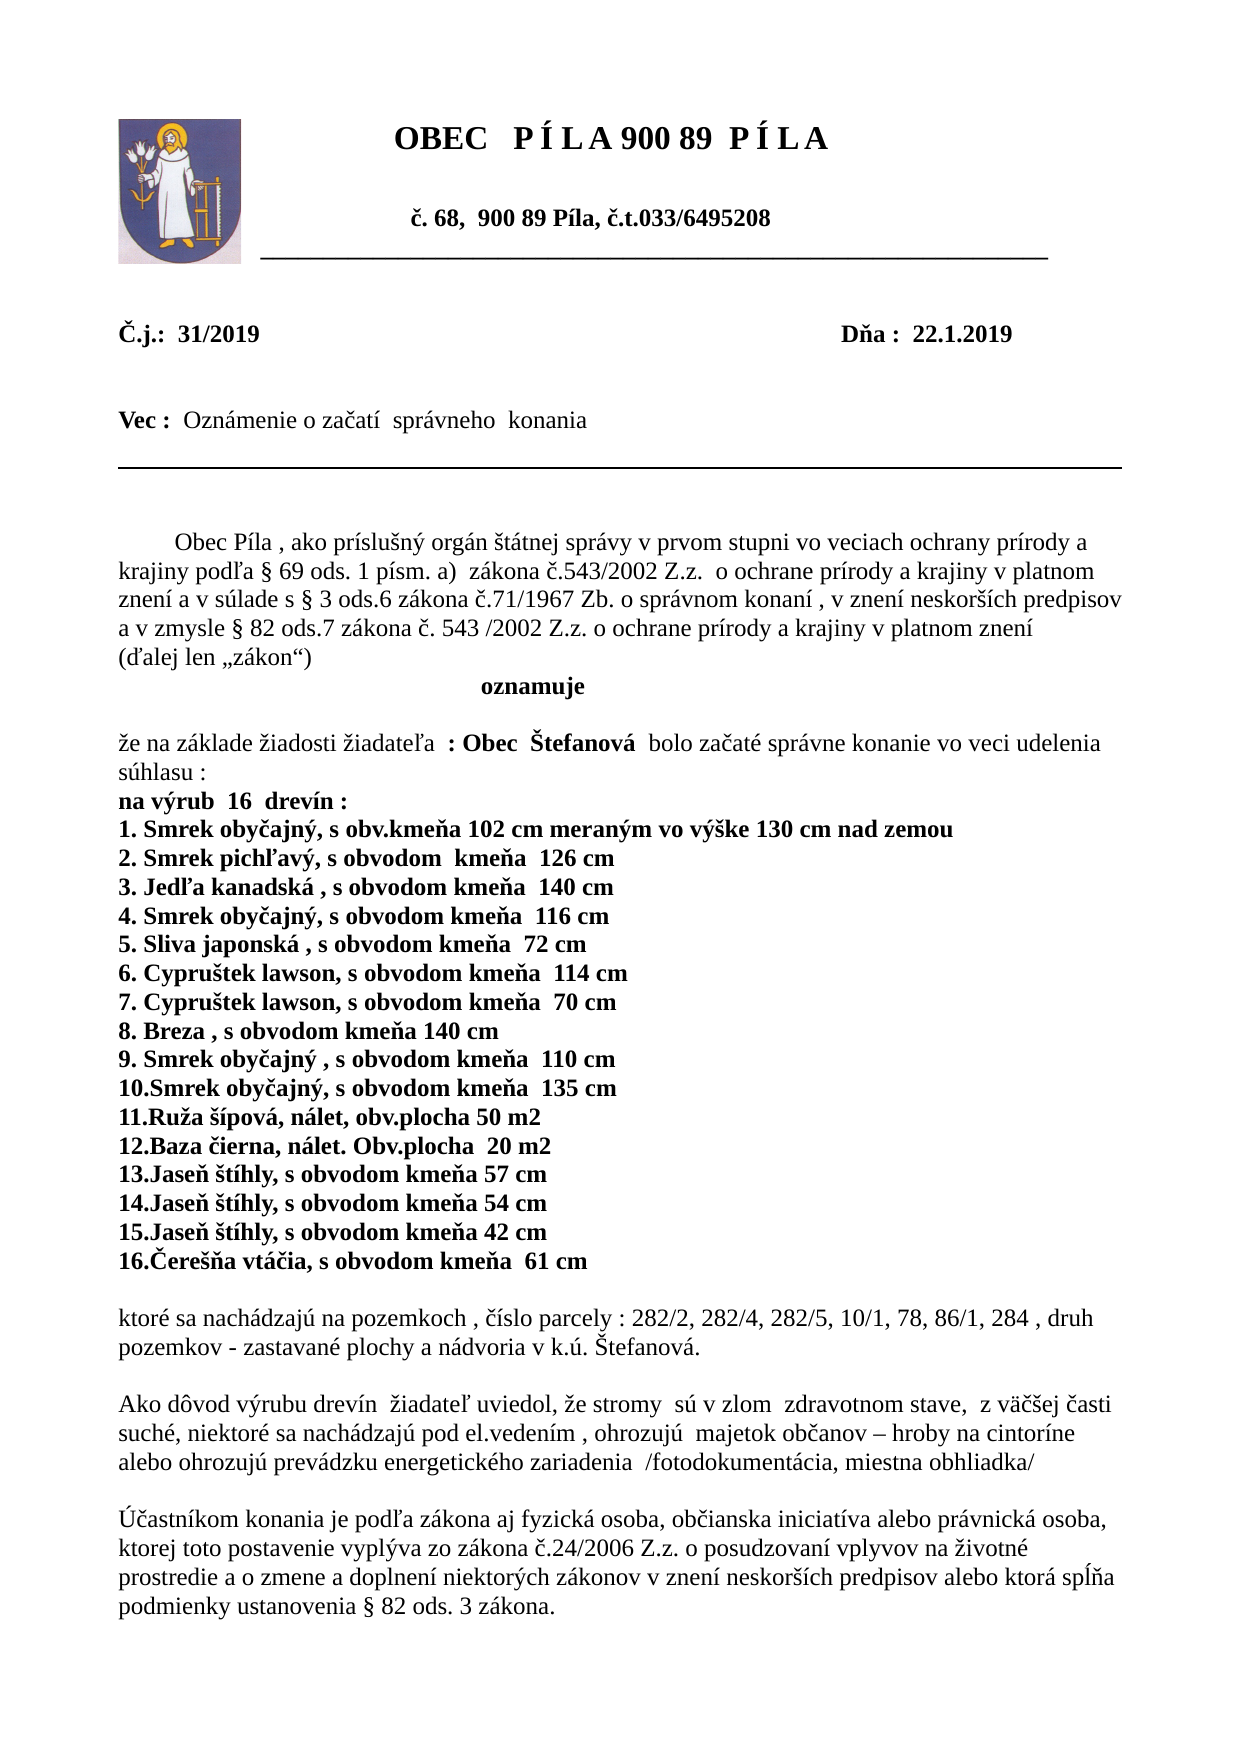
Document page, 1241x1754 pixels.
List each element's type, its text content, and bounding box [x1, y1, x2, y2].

text ktoré sa nachádzajú na pozemkoch , číslo parcely : 282/2, 282/4, 282/5, 10/1, 78, 86/1, 284 , druh pozemkov - zastavané plochy a nádvoria v k.ú. Štefanová. [118, 1303, 1122, 1361]
text na výrub 16 drevín : [118, 786, 1122, 814]
text podmienky ustanovenia § 82 ods. 3 zákona. [118, 1591, 1122, 1619]
text Vec : Oznámenie o začatí správneho konania [118, 406, 1122, 434]
text č. 68, 900 89 Píla, č.t.033/6495208 [242, 195, 1122, 233]
text Č.j.: 31/2019 Dňa : 22.1.2019 [118, 319, 1122, 348]
picture [118, 119, 242, 264]
text 16.Čerešňa vtáčia, s obvodom kmeňa 61 cm [118, 1246, 1122, 1274]
text 3. Jedľa kanadská , s obvodom kmeňa 140 cm [118, 872, 1122, 901]
text 11.Ruža šípová, nálet, obv.plocha 50 m2 [118, 1102, 1122, 1131]
text 7. Cypruštek lawson, s obvodom kmeňa 70 cm [118, 987, 1122, 1016]
text Obec Píla , ako príslušný orgán štátnej správy v prvom stupni vo veciach ochrany prírody a krajiny podľa § 69 ods. 1 písm. a) zákona č.543/2002 Z.z. o ochrane prírody a krajiny v platnom [118, 527, 1122, 584]
text 2. Smrek pichľavý, s obvodom kmeňa 126 cm [118, 843, 1122, 872]
text 12.Baza čierna, nálet. Obv.plocha 20 m2 [118, 1131, 1122, 1159]
text 15.Jaseň štíhly, s obvodom kmeňa 42 cm [118, 1217, 1122, 1246]
text 6. Cypruštek lawson, s obvodom kmeňa 114 cm [118, 958, 1122, 987]
text 13.Jaseň štíhly, s obvodom kmeňa 57 cm [118, 1159, 1122, 1188]
text 14.Jaseň štíhly, s obvodom kmeňa 54 cm [118, 1188, 1122, 1217]
text znení a v súlade s § 3 ods.6 zákona č.71/1967 Zb. o správnom konaní , v znení neskorších predpisov a v zmysle § 82 ods.7 zákona č. 543 /2002 Z.z. o ochrane prírody a krajiny v platnom znení [118, 584, 1122, 642]
text že na základe žiadosti žiadateľa : Obec Štefanová bolo začaté správne konanie vo veci udelenia súhlasu : [118, 728, 1122, 786]
text 9. Smrek obyčajný , s obvodom kmeňa 110 cm [118, 1044, 1122, 1073]
text Účastníkom konania je podľa zákona aj fyzická osoba, občianska iniciatíva alebo právnická osoba, ktorej toto postavenie vyplýva zo zákona č.24/2006 Z.z. o posudzovaní vplyvov na životné prostredie a o zmene a doplnení niektorých zákonov v znení neskorších predpisov alebo ktorá spĺňa [118, 1504, 1122, 1591]
text 8. Breza , s obvodom kmeňa 140 cm [118, 1016, 1122, 1044]
text 1. Smrek obyčajný, s obv.kmeňa 102 cm meraným vo výške 130 cm nad zemou [118, 814, 1122, 843]
text 10.Smrek obyčajný, s obvodom kmeňa 135 cm [118, 1073, 1122, 1102]
text OBEC P Í L A 900 89 P Í L A [118, 118, 1122, 156]
text Ako dôvod výrubu drevín žiadateľ uviedol, že stromy sú v zlom zdravotnom stave, z väčšej časti suché, niektoré sa nachádzajú pod el.vedením , ohrozujú majetok občanov – hroby na cintoríne alebo ohrozujú prevádzku energetického zariadenia /fotodokumentácia, miestna obhliadka/ [118, 1389, 1122, 1476]
text 5. Sliva japonská , s obvodom kmeňa 72 cm [118, 929, 1122, 958]
text (ďalej len „zákon“) [118, 642, 1122, 671]
text _______________________________________________________________ [242, 233, 1122, 262]
text oznamuje [118, 671, 1122, 699]
text 4. Smrek obyčajný, s obvodom kmeňa 116 cm [118, 901, 1122, 929]
